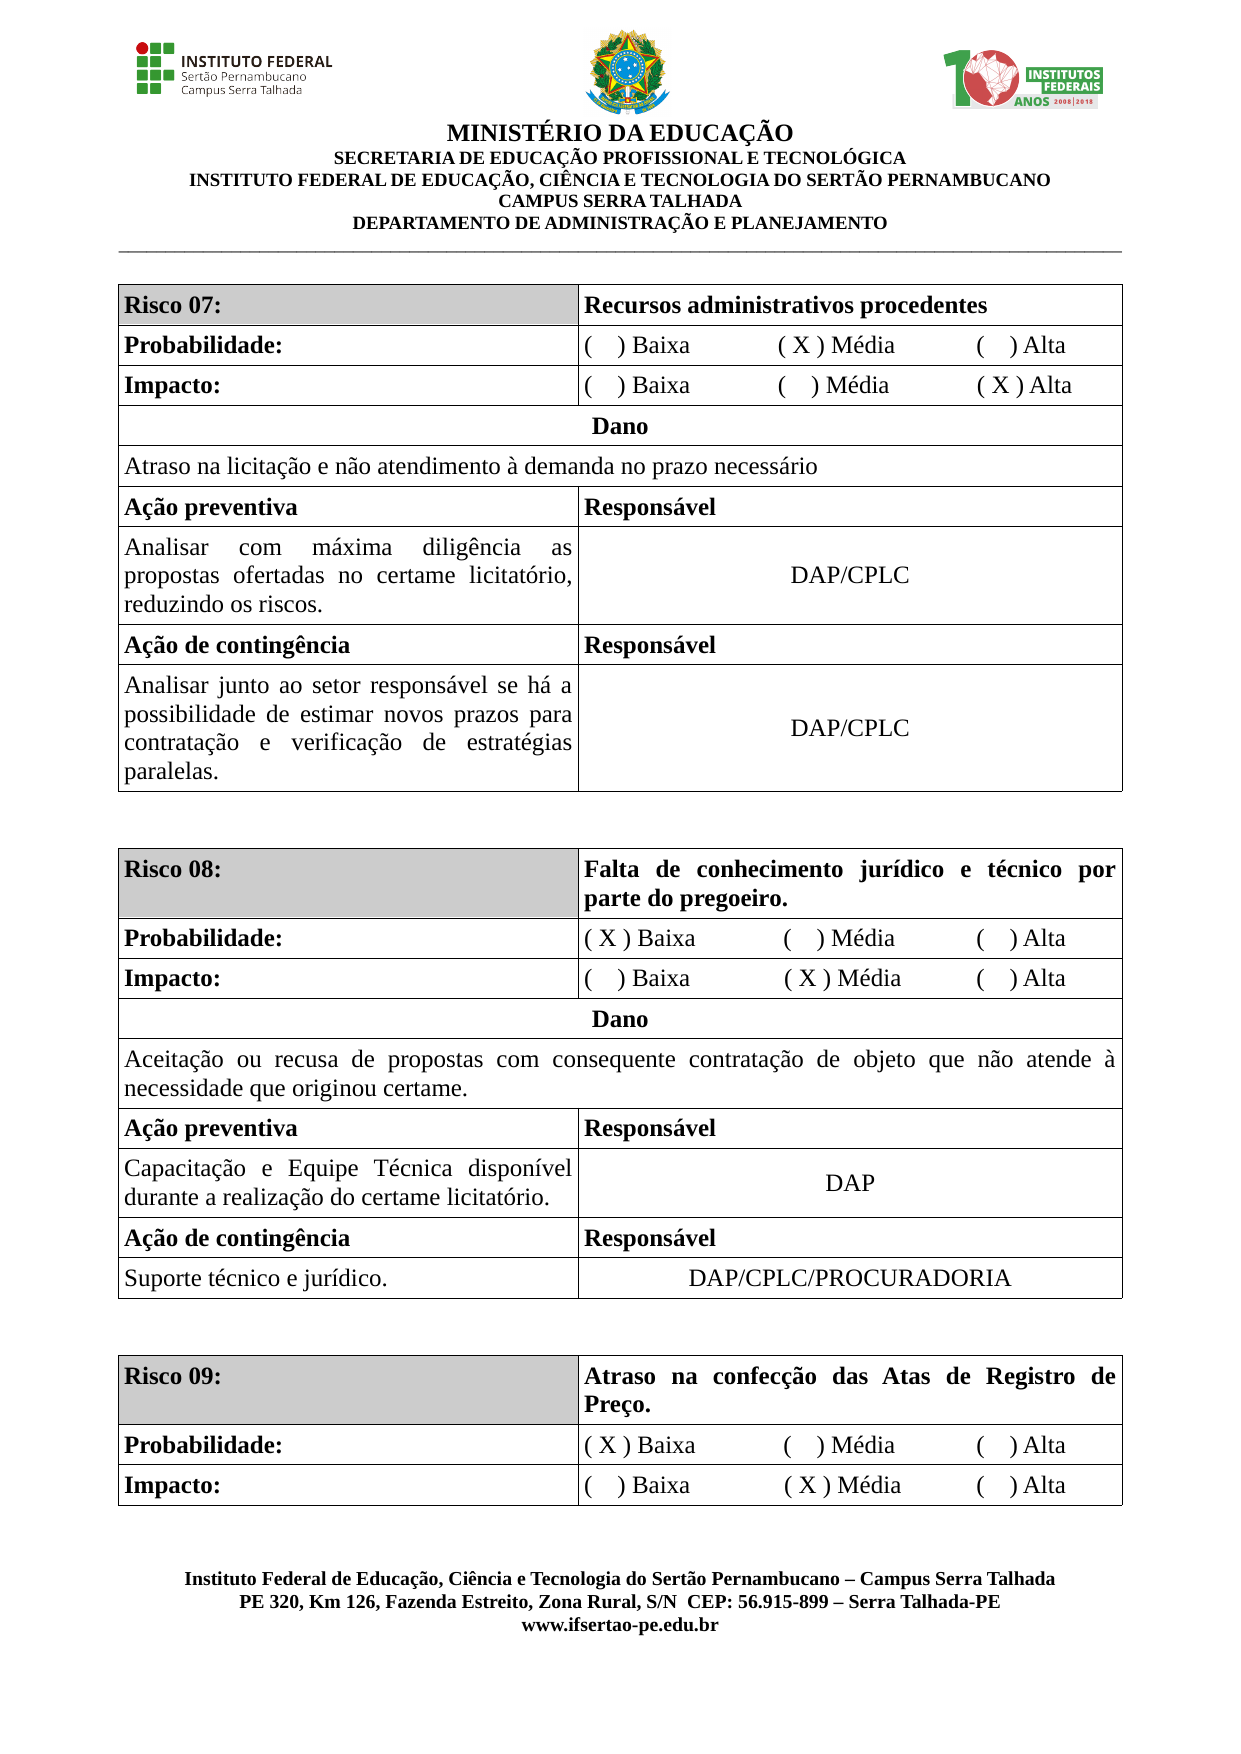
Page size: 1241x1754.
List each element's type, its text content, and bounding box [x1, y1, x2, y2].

table_cell ( ) Baixa ( ) Média ( X ) Alta [579, 366, 1122, 405]
table_cell Responsável [579, 625, 1122, 664]
table_cell ( X ) Baixa ( ) Média ( ) Alta [579, 1425, 1122, 1464]
table_cell DAP/CPLC [579, 665, 1122, 791]
table_cell Capacitação e Equipe Técnica disponível durante a realização do certame licitatório. [119, 1149, 578, 1217]
table_header Atraso na confecção das Atas de Registro de Preço. [579, 1356, 1122, 1424]
table_cell Dano [119, 406, 1122, 445]
table_cell Ação de contingência [119, 625, 578, 664]
table_header Risco 07: [119, 285, 578, 324]
table_cell Analisar com máxima diligência as propostas ofertadas no certame licitatório, reduzindo os riscos. [119, 527, 578, 624]
table_cell DAP/CPLC [579, 527, 1122, 624]
picture [582, 27, 673, 117]
table_cell Probabilidade: [119, 326, 578, 365]
table_cell Dano [119, 999, 1122, 1038]
table_cell Responsável [579, 487, 1122, 526]
table_header Falta de conhecimento jurídico e técnico por parte do pregoeiro. [579, 849, 1122, 917]
table_cell ( X ) Baixa ( ) Média ( ) Alta [579, 919, 1122, 958]
table_header Risco 08: [119, 849, 578, 917]
table_cell Suporte técnico e jurídico. [119, 1258, 578, 1297]
table_cell Responsável [579, 1109, 1122, 1148]
table_cell Responsável [579, 1218, 1122, 1257]
table_cell Impacto: [119, 959, 578, 998]
table_cell Aceitação ou recusa de propostas com consequente contratação de objeto que não atende à necessidade que originou certame. [119, 1039, 1122, 1107]
table_cell DAP/CPLC/PROCURADORIA [579, 1258, 1122, 1297]
table_cell ( ) Baixa ( X ) Média ( ) Alta [579, 959, 1122, 998]
table_cell Impacto: [119, 366, 578, 405]
table_cell DAP [579, 1149, 1122, 1217]
table_cell Impacto: [119, 1465, 578, 1505]
table_cell ( ) Baixa ( X ) Média ( ) Alta [579, 326, 1122, 365]
table_cell ( ) Baixa ( X ) Média ( ) Alta [579, 1465, 1122, 1505]
table_cell Ação de contingência [119, 1218, 578, 1257]
table_cell Probabilidade: [119, 919, 578, 958]
table_cell Analisar junto ao setor responsável se há a possibilidade de estimar novos prazos para contratação e verificação de estratégias paralelas. [119, 665, 578, 791]
table_cell Ação preventiva [119, 487, 578, 526]
table_cell Probabilidade: [119, 1425, 578, 1464]
table_cell Atraso na licitação e não atendimento à demanda no prazo necessário [119, 446, 1122, 486]
table_header Recursos administrativos procedentes [579, 285, 1122, 324]
table_header Risco 09: [119, 1356, 578, 1424]
picture [136, 42, 333, 97]
picture [943, 50, 1103, 109]
table_cell Ação preventiva [119, 1109, 578, 1148]
